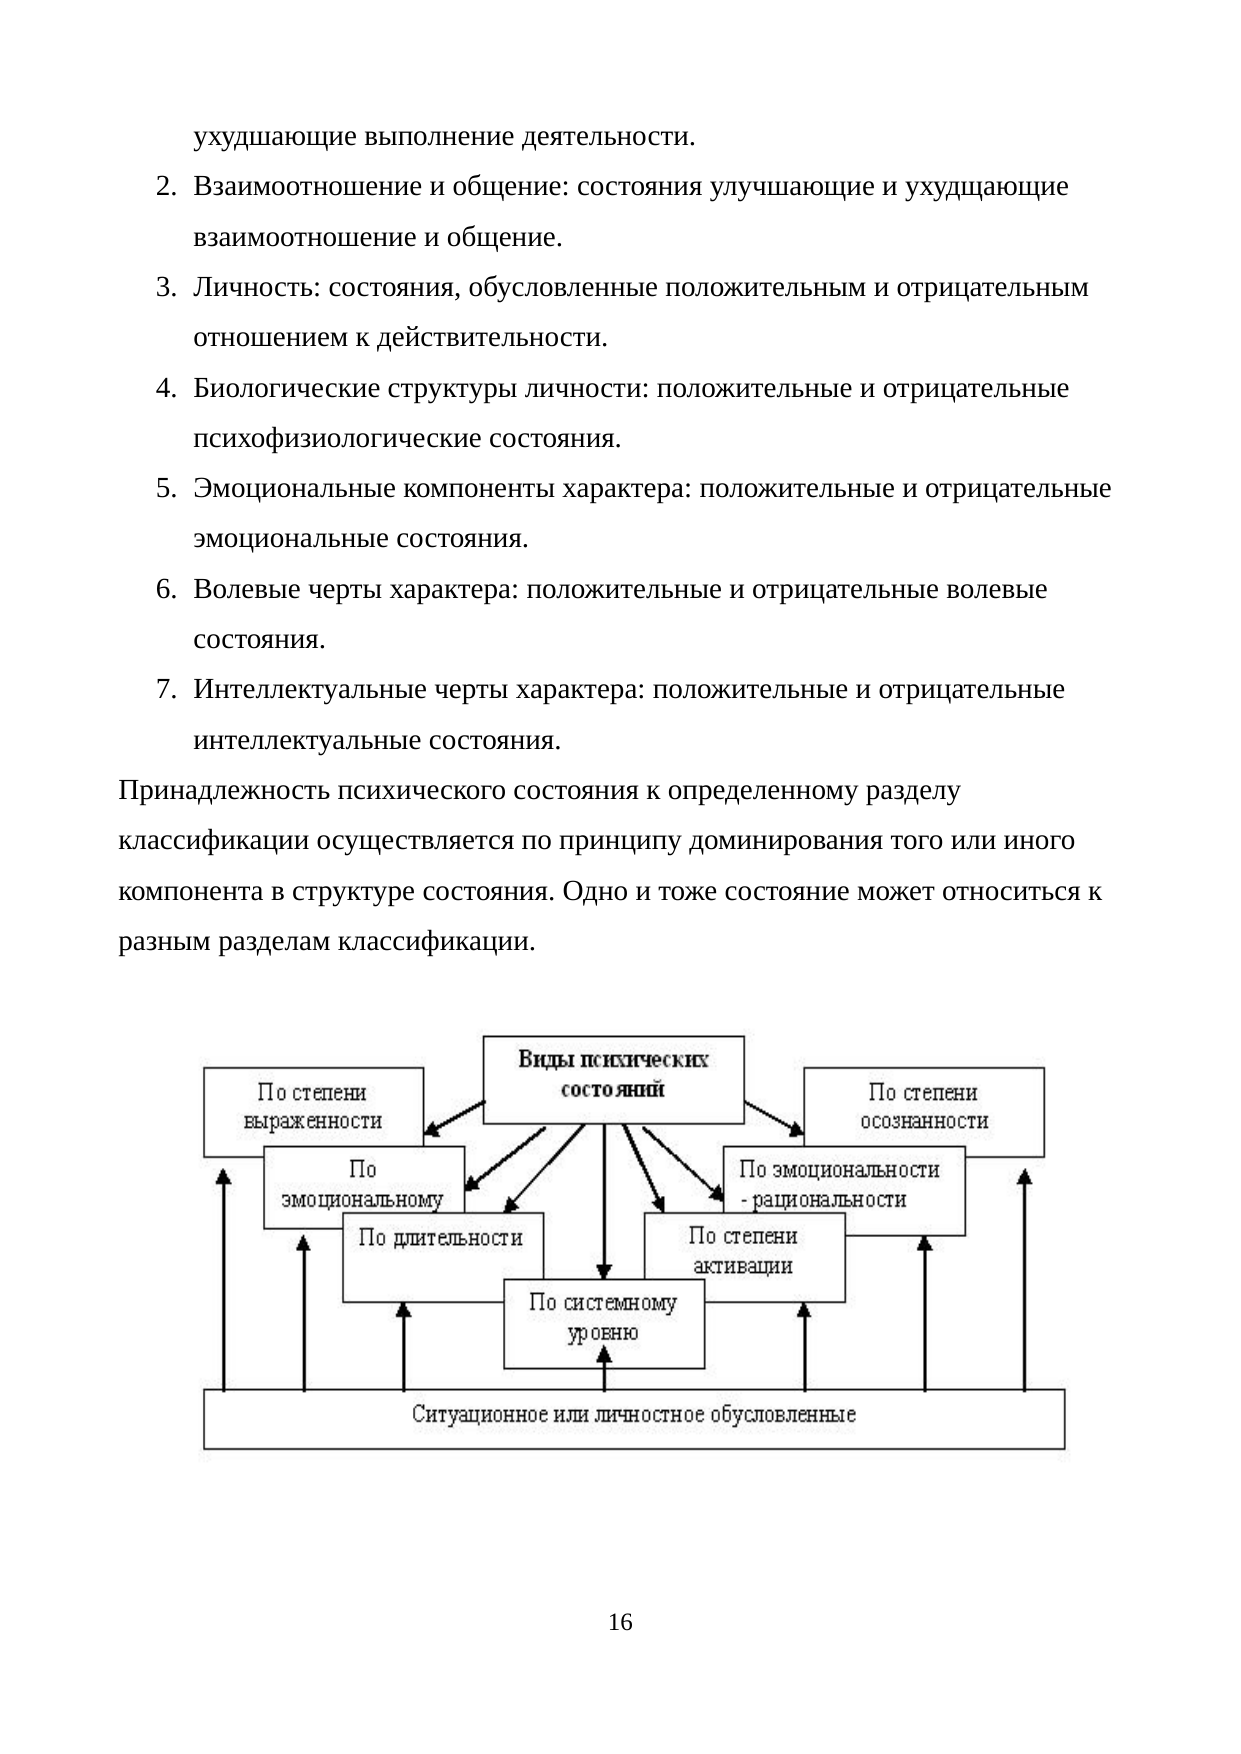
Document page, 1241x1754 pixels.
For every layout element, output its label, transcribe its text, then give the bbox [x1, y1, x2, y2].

list ухудшающие выполнение деятельности. [156, 118, 1122, 152]
text Принадлежность психического состояния к определенному разделу классификации осуществляется по принципу доминирования того или иного компонента в структуре состояния. Одно и тоже состояние может относиться к разным разделам классификации. [118, 772, 1122, 957]
list Эмоциональные компоненты характера: положительные и отрицательные эмоциональные состояния. [156, 470, 1122, 554]
list Взаимоотношение и общение: состояния улучшающие и ухудщающие взаимоотношение и общение. [156, 168, 1122, 252]
picture [123, 973, 1118, 1480]
list Волевые черты характера: положительные и отрицательные волевые состояния. [156, 571, 1122, 655]
list Биологические структуры личности: положительные и отрицательные психофизиологические состояния. [156, 370, 1122, 453]
list Интеллектуальные черты характера: положительные и отрицательные интеллектуальные состояния. [156, 672, 1122, 755]
list Личность: состояния, обусловленные положительным и отрицательным отношением к действительности. [156, 269, 1122, 353]
